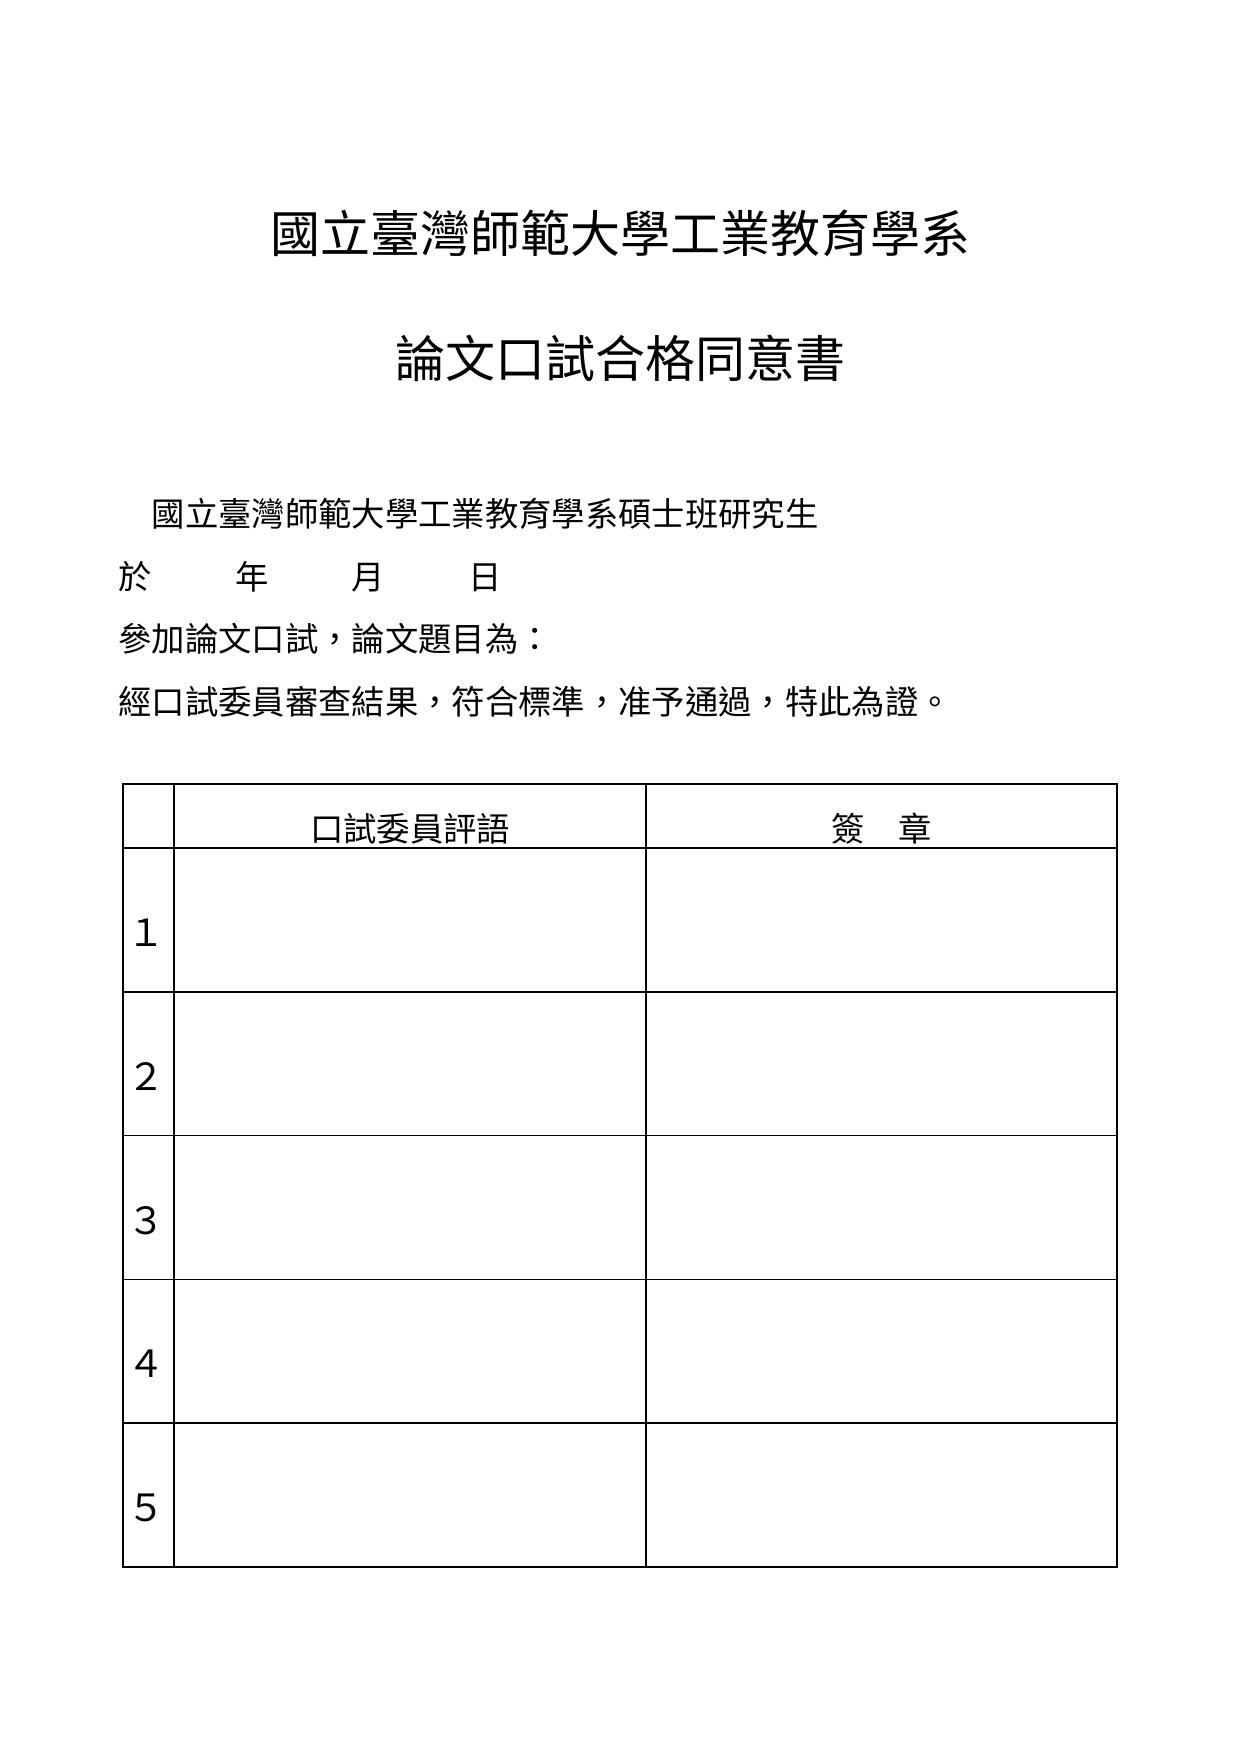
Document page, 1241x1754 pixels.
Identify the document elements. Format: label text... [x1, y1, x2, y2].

text 論文口試合格同意書 [118, 283, 1122, 408]
table_header 口試委員評語 [175, 785, 645, 847]
table_cell [175, 1136, 645, 1278]
table_cell ２ [124, 993, 173, 1135]
text 國立臺灣師範大學工業教育學系碩士班研究生 [118, 471, 1122, 533]
text 參加論文口試，論文題目為： [118, 596, 1122, 658]
table_cell [647, 1136, 1116, 1278]
table_cell [175, 1280, 645, 1422]
table_cell [647, 1280, 1116, 1422]
table_cell [175, 849, 645, 991]
table_cell [647, 993, 1116, 1135]
table_cell １ [124, 849, 173, 991]
text 於 年 月 日 [118, 533, 1122, 596]
text 經口試委員審查結果，符合標準，准予通過，特此為證。 [118, 658, 1122, 721]
table_cell [175, 1424, 645, 1566]
text 國立臺灣師範大學工業教育學系 [118, 158, 1122, 283]
table_cell [175, 993, 645, 1135]
table_cell [647, 1424, 1116, 1566]
table_cell ３ [124, 1136, 173, 1278]
table_header 簽 章 [647, 785, 1116, 847]
table_cell [647, 849, 1116, 991]
table_cell ５ [124, 1424, 173, 1566]
table_header [124, 785, 173, 847]
table_cell ４ [124, 1280, 173, 1422]
subtitle 工業教育學系論文口試合格同意書 [118, 408, 1122, 471]
